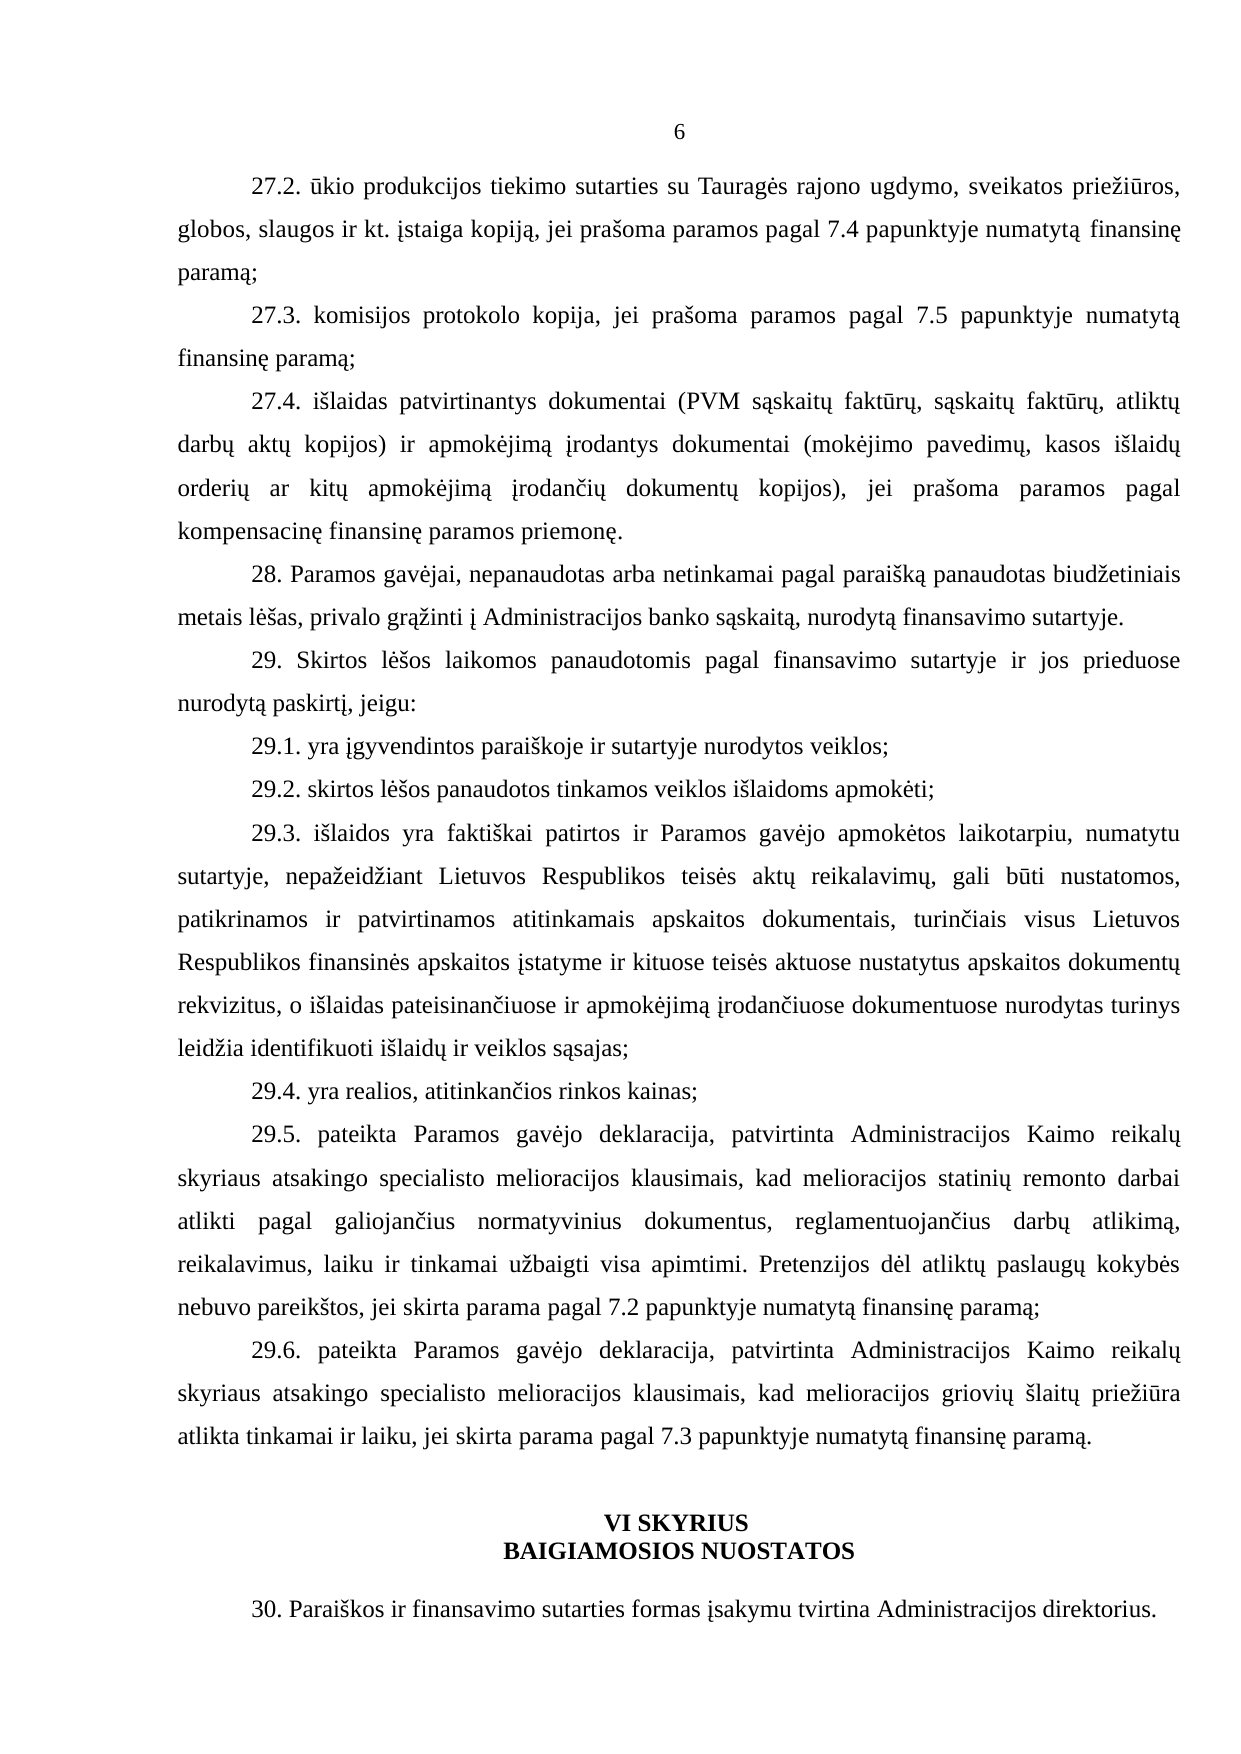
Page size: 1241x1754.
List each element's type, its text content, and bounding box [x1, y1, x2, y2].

text 27.4. išlaidas patvirtinantys dokumentai (PVM sąskaitų faktūrų, sąskaitų faktūrų, atliktų darbų aktų kopijos) ir apmokėjimą įrodantys dokumentai (mokėjimo pavedimų, kasos išlaidų orderių ar kitų apmokėjimą įrodančių dokumentų kopijos), jei prašoma paramos pagal kompensacinę finansinę paramos priemonę. [177, 386, 1181, 544]
text 29.1. yra įgyvendintos paraiškoje ir sutartyje nurodytos veiklos; [177, 731, 1181, 760]
text 29.6. pateikta Paramos gavėjo deklaracija, patvirtinta Administracijos Kaimo reikalų skyriaus atsakingo specialisto melioracijos klausimais, kad melioracijos griovių šlaitų priežiūra atlikta tinkamai ir laiku, jei skirta parama pagal 7.3 papunktyje numatytą finansinę paramą. [177, 1335, 1181, 1450]
text 28. Paramos gavėjai, nepanaudotas arba netinkamai pagal paraišką panaudotas biudžetiniais metais lėšas, privalo grąžinti į Administracijos banko sąskaitą, nurodytą finansavimo sutartyje. [177, 559, 1181, 631]
text 29.2. skirtos lėšos panaudotos tinkamos veiklos išlaidoms apmokėti; [177, 774, 1181, 803]
text 29.3. išlaidos yra faktiškai patirtos ir Paramos gavėjo apmokėtos laikotarpiu, numatytu sutartyje, nepažeidžiant Lietuvos Respublikos teisės aktų reikalavimų, gali būti nustatomos, patikrinamos ir patvirtinamos atitinkamais apskaitos dokumentais, turinčiais visus Lietuvos Respublikos finansinės apskaitos įstatyme ir kituose teisės aktuose nustatytus apskaitos dokumentų rekvizitus, o išlaidas pateisinančiuose ir apmokėjimą įrodančiuose dokumentuose nurodytas turinys leidžia identifikuoti išlaidų ir veiklos sąsajas; [177, 818, 1181, 1062]
text VI SKYRIUS [177, 1508, 1181, 1536]
text 29.4. yra realios, atitinkančios rinkos kainas; [177, 1076, 1181, 1105]
text 27.3. komisijos protokolo kopija, jei prašoma paramos pagal 7.5 papunktyje numatytą finansinę paramą; [177, 300, 1181, 372]
text 30. Paraiškos ir finansavimo sutarties formas įsakymu tvirtina Administracijos direktorius. [177, 1594, 1235, 1623]
text 27.2. ūkio produkcijos tiekimo sutarties su Tauragės rajono ugdymo, sveikatos priežiūros, globos, slaugos ir kt. įstaiga kopiją, jei prašoma paramos pagal 7.4 papunktyje numatytą finansinę paramą; [177, 171, 1181, 286]
text 29.5. pateikta Paramos gavėjo deklaracija, patvirtinta Administracijos Kaimo reikalų skyriaus atsakingo specialisto melioracijos klausimais, kad melioracijos statinių remonto darbai atlikti pagal galiojančius normatyvinius dokumentus, reglamentuojančius darbų atlikimą, reikalavimus, laiku ir tinkamai užbaigti visa apimtimi. Pretenzijos dėl atliktų paslaugų kokybės nebuvo pareikštos, jei skirta parama pagal 7.2 papunktyje numatytą finansinę paramą; [177, 1119, 1181, 1321]
text 29. Skirtos lėšos laikomos panaudotomis pagal finansavimo sutartyje ir jos prieduose nurodytą paskirtį, jeigu: [177, 645, 1181, 717]
text BAIGIAMOSIOS NUOSTATOS [177, 1536, 1181, 1565]
